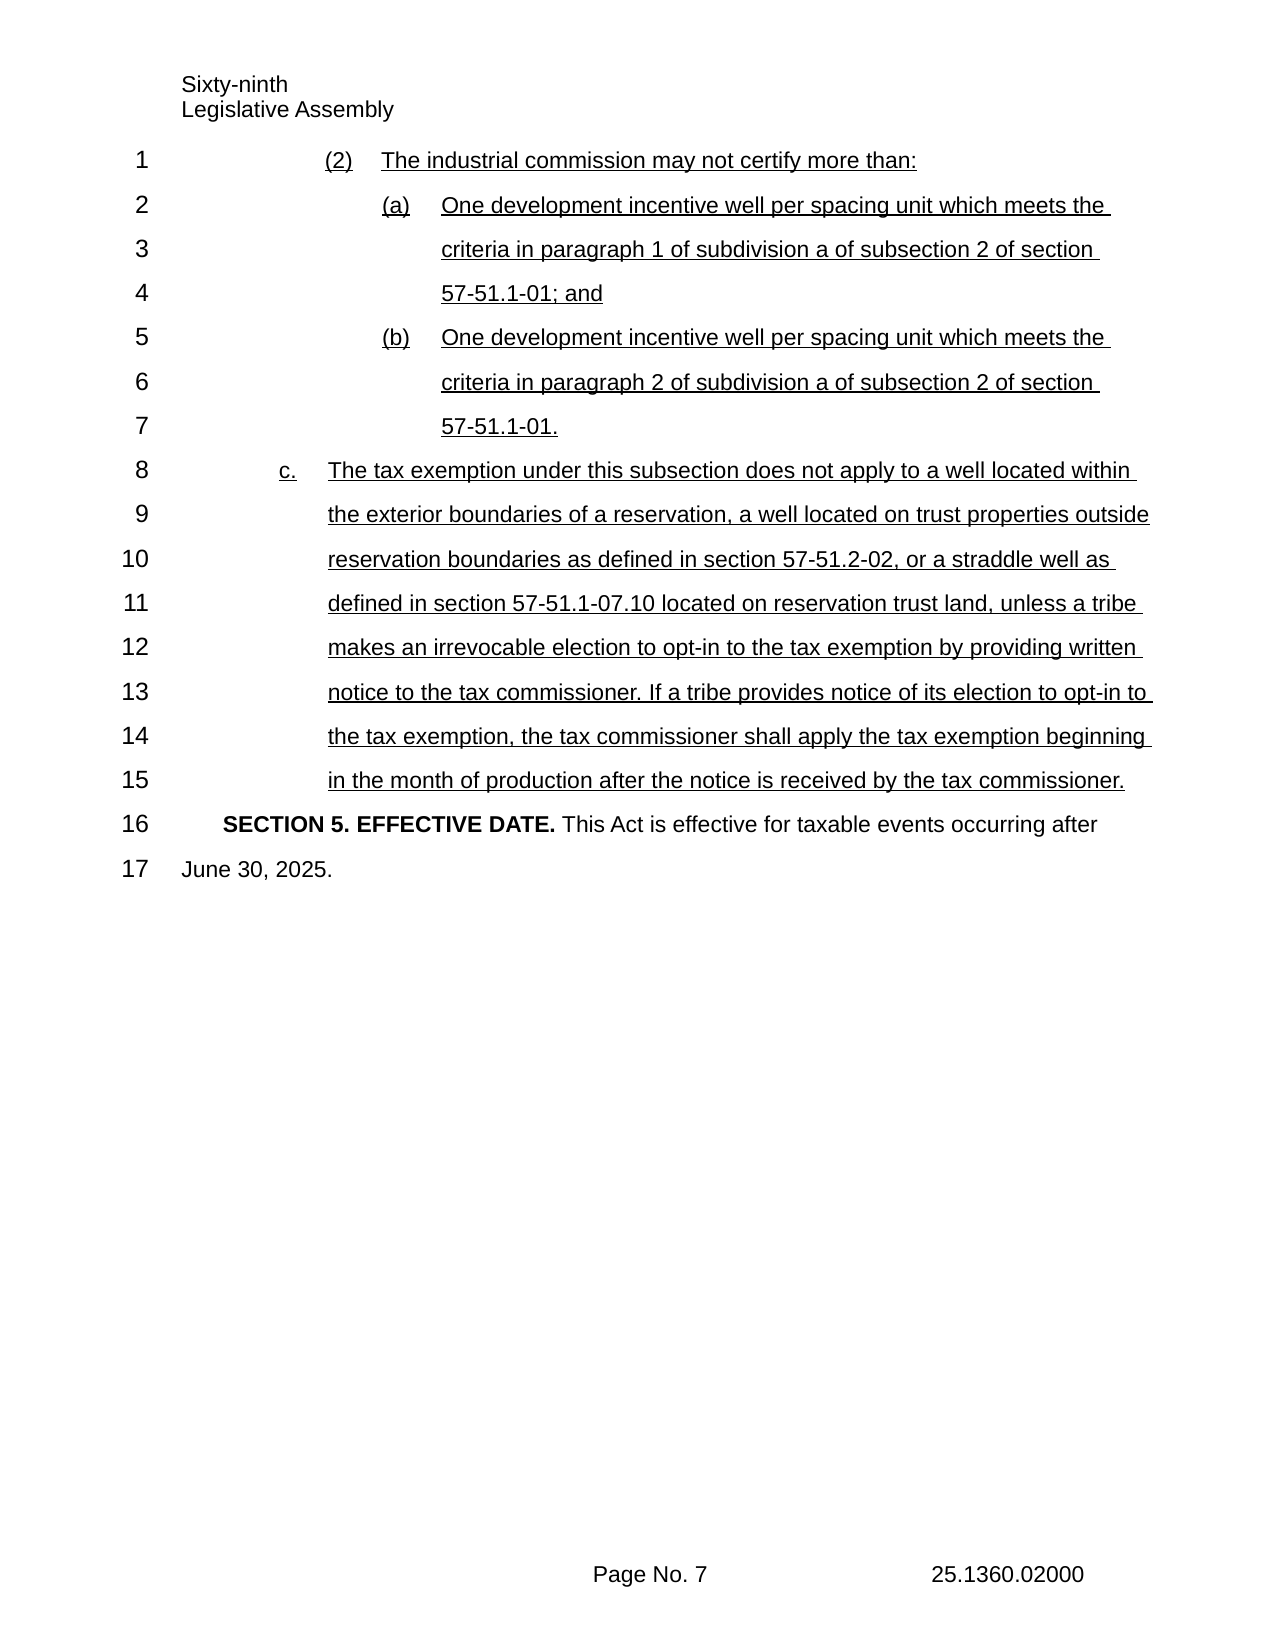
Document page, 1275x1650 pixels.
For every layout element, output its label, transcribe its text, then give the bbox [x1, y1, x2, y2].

text (2) The industrial commission may not certify more than: [181, 133, 1154, 178]
text SECTION 5. EFFECTIVE DATE. This Act is effective for taxable events occurring after June 30, 2025. [181, 797, 1154, 886]
text c. The tax exemption under this subsection does not apply to a well located within the exterior boundaries of a reservation, a well located on trust properties outside reservation boundaries as defined in section 57-51.2-02, or a straddle well as defined in section 57-51.1-07.10 located on reservation trust land, unless a tribe makes an irrevocable election to opt-in to the tax exemption by providing written notice to the tax commissioner. If a tribe provides notice of its election to opt-in to the tax exemption, the tax commissioner shall apply the tax exemption beginning in the month of production after the notice is received by the tax commissioner. [181, 443, 1154, 797]
text (b) One development incentive well per spacing unit which meets the criteria in paragraph 2 of subdivision a of subsection 2 of section 57‑51.1‑01. [181, 310, 1154, 443]
text (a) One development incentive well per spacing unit which meets the criteria in paragraph 1 of subdivision a of subsection 2 of section 57‑51.1‑01; and [181, 178, 1154, 310]
